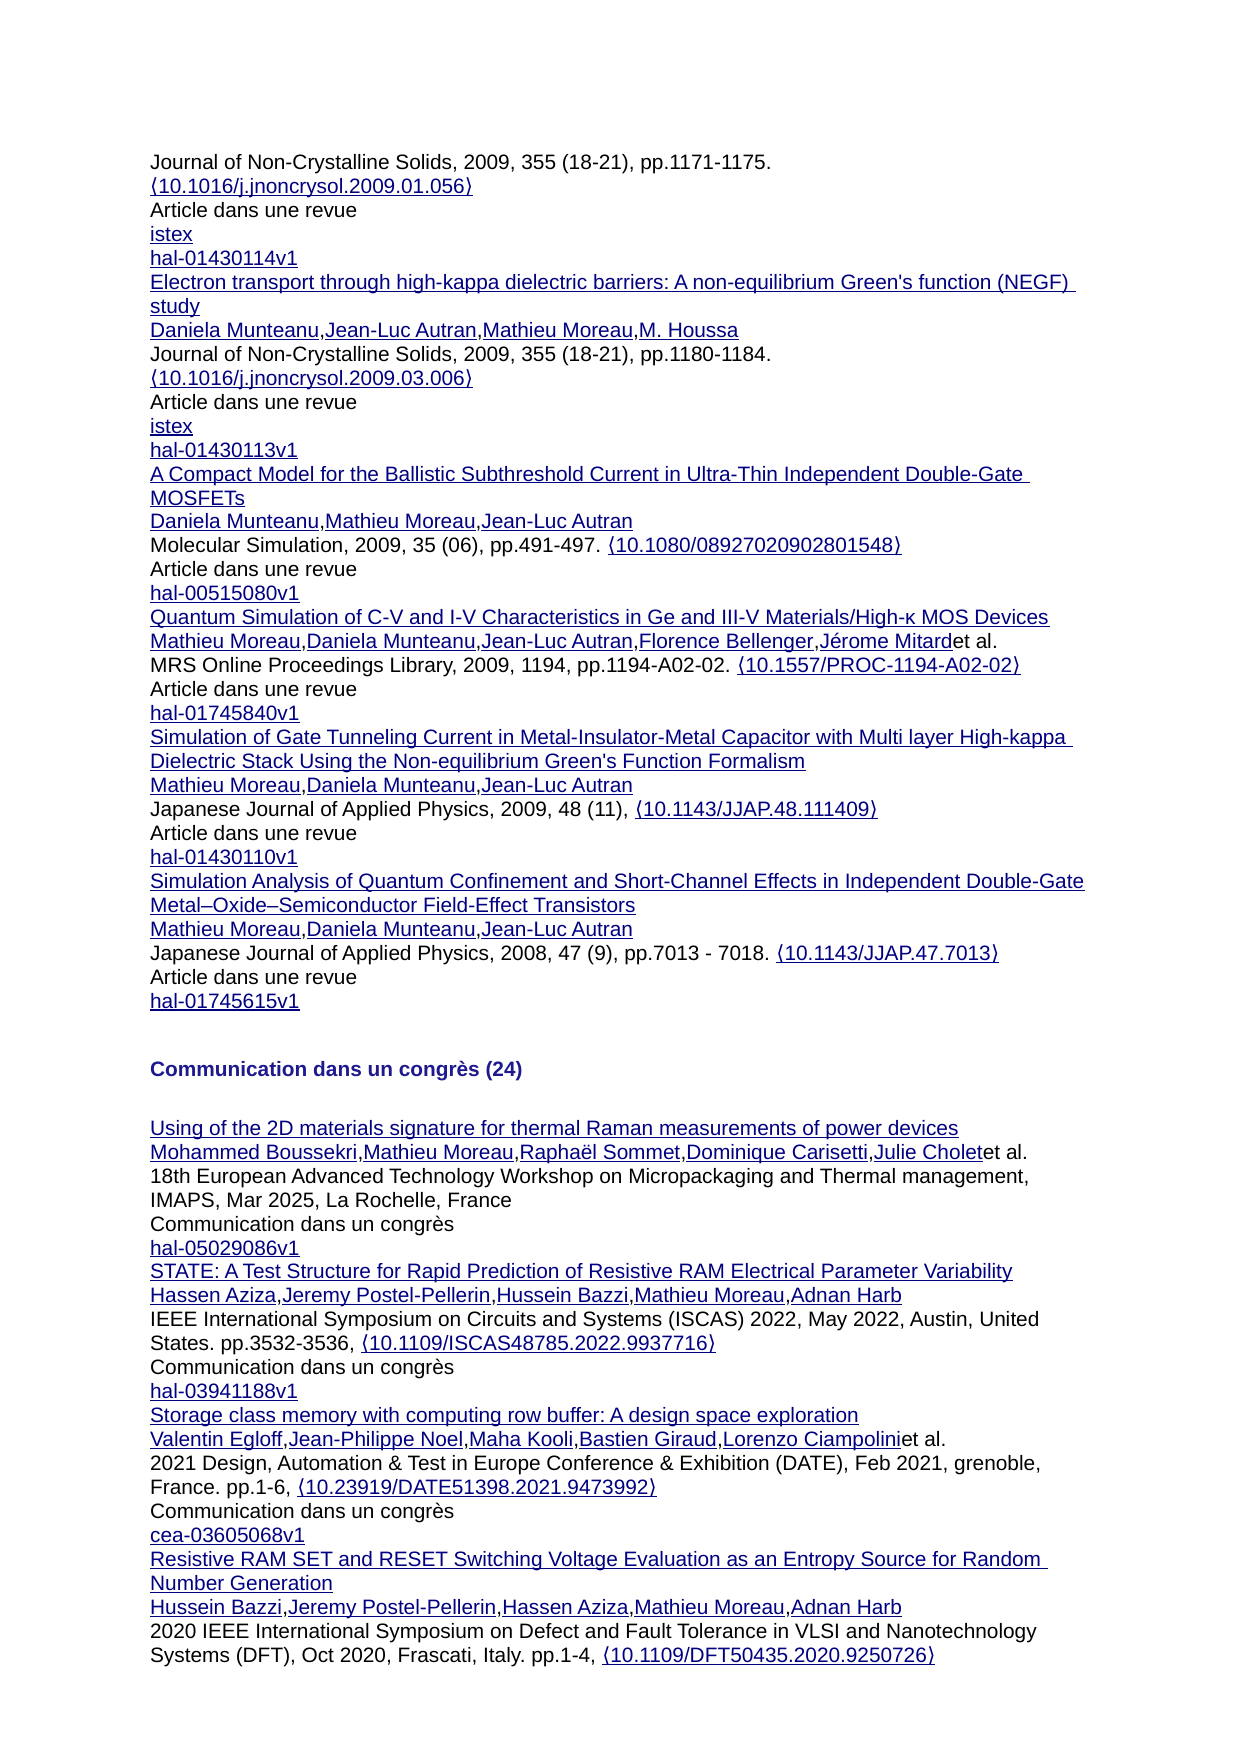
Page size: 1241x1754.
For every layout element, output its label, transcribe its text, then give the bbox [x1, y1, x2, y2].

table_cell Simulation of Gate Tunneling Current in Metal-Insulator-Metal Capacitor with Multi layer High-kappa Dielectric Stack Using the Non-equilibrium Green's Function Formalism Mathieu Moreau,Daniela Munteanu,Jean-Luc Autran Japanese Journal of Applied Physics, 2009, 48 (11), ⟨10.1143/JJAP.48.111409⟩ Article dans une revue hal-01430110v1 [150, 725, 1090, 869]
table_cell Electron transport through high-kappa dielectric barriers: A non-equilibrium Green's function (NEGF) study Daniela Munteanu,Jean-Luc Autran,Mathieu Moreau,M. Houssa Journal of Non-Crystalline Solids, 2009, 355 (18-21), pp.1180-1184. ⟨10.1016/j.jnoncrysol.2009.03.006⟩ Article dans une revue istex hal-01430113v1 [150, 270, 1090, 461]
table_cell A Compact Model for the Ballistic Subthreshold Current in Ultra-Thin Independent Double-Gate MOSFETs Daniela Munteanu,Mathieu Moreau,Jean-Luc Autran Molecular Simulation, 2009, 35 (06), pp.491-497. ⟨10.1080/08927020902801548⟩ Article dans une revue hal-00515080v1 [150, 461, 1090, 605]
subtitle Communication dans un congrès (24) [150, 1057, 1090, 1081]
table_header Using of the 2D materials signature for thermal Raman measurements of power devices Mohammed Boussekri,Mathieu Moreau,Raphaël Sommet,Dominique Carisetti,Julie Choletet al. 18th European Advanced Technology Workshop on Micropackaging and Thermal management, IMAPS, Mar 2025, La Rochelle, France Communication dans un congrès hal-05029086v1 [150, 1116, 1090, 1259]
table_cell Storage class memory with computing row buffer: A design space exploration Valentin Egloff,Jean-Philippe Noel,Maha Kooli,Bastien Giraud,Lorenzo Ciampoliniet al. 2021 Design, Automation & Test in Europe Conference & Exhibition (DATE), Feb 2021, grenoble, France. pp.1-6, ⟨10.23919/DATE51398.2021.9473992⟩ Communication dans un congrès cea-03605068v1 [150, 1403, 1090, 1547]
table_cell STATE: A Test Structure for Rapid Prediction of Resistive RAM Electrical Parameter Variability Hassen Aziza,Jeremy Postel-Pellerin,Hussein Bazzi,Mathieu Moreau,Adnan Harb IEEE International Symposium on Circuits and Systems (ISCAS) 2022, May 2022, Austin, United States. pp.3532-3536, ⟨10.1109/ISCAS48785.2022.9937716⟩ Communication dans un congrès hal-03941188v1 [150, 1259, 1090, 1403]
table_cell Resistive RAM SET and RESET Switching Voltage Evaluation as an Entropy Source for Random Number Generation Hussein Bazzi,Jeremy Postel-Pellerin,Hassen Aziza,Mathieu Moreau,Adnan Harb 2020 IEEE International Symposium on Defect and Fault Tolerance in VLSI and Nanotechnology Systems (DFT), Oct 2020, Frascati, Italy. pp.1-4, ⟨10.1109/DFT50435.2020.9250726⟩ [150, 1547, 1090, 1667]
table_cell Simulation Analysis of Quantum Confinement and Short-Channel Effects in Independent Double-Gate Metal–Oxide–Semiconductor Field-Effect Transistors Mathieu Moreau,Daniela Munteanu,Jean-Luc Autran Japanese Journal of Applied Physics, 2008, 47 (9), pp.7013 - 7018. ⟨10.1143/JJAP.47.7013⟩ Article dans une revue hal-01745615v1 [150, 869, 1090, 1012]
table_cell Journal of Non-Crystalline Solids, 2009, 355 (18-21), pp.1171-1175. ⟨10.1016/j.jnoncrysol.2009.01.056⟩ Article dans une revue istex hal-01430114v1 [150, 150, 1090, 270]
table_cell Quantum Simulation of C-V and I-V Characteristics in Ge and III-V Materials/High-κ MOS Devices Mathieu Moreau,Daniela Munteanu,Jean-Luc Autran,Florence Bellenger,Jérome Mitardet al. MRS Online Proceedings Library, 2009, 1194, pp.1194-A02-02. ⟨10.1557/PROC-1194-A02-02⟩ Article dans une revue hal-01745840v1 [150, 605, 1090, 725]
